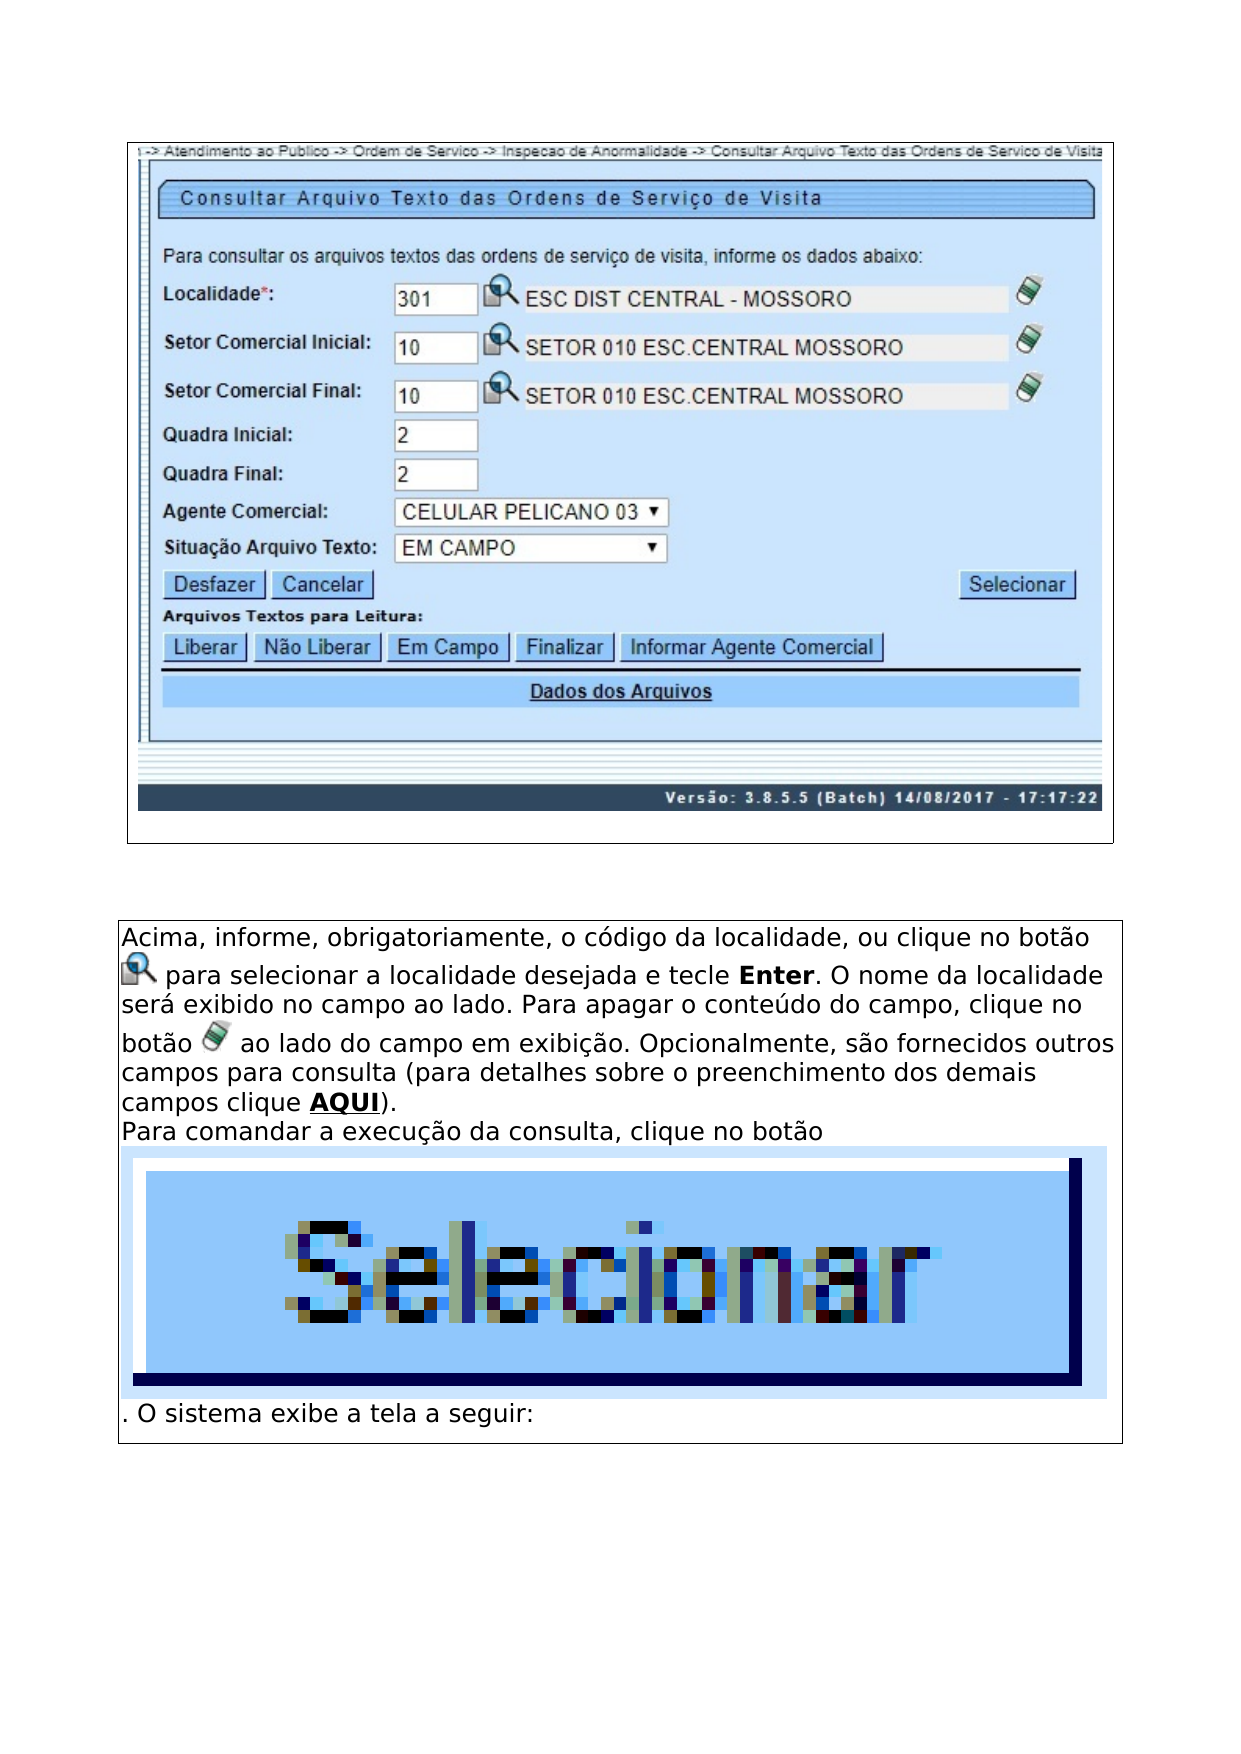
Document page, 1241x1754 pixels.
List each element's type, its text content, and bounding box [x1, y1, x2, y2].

picture [121, 952, 157, 985]
picture [200, 1020, 232, 1053]
picture [138, 144, 1103, 811]
table_header Acima, informe, obrigatoriamente, o código da localidade, ou clique no botão para selecionar a localidade desejada e tecle Enter. O nome da localidade será exibido no campo ao lado. Para apagar o conteúdo do campo, clique no botão ao lado do campo em exibição. Opcionalmente, são fornecidos outros campos para consulta (para detalhes sobre o preenchimento dos demais campos clique AQUI). Para comandar a execução da consulta, clique no botão . O sistema exibe a tela a seguir: [119, 921, 1122, 1443]
picture [121, 1146, 1120, 1399]
table_header [128, 143, 1113, 842]
